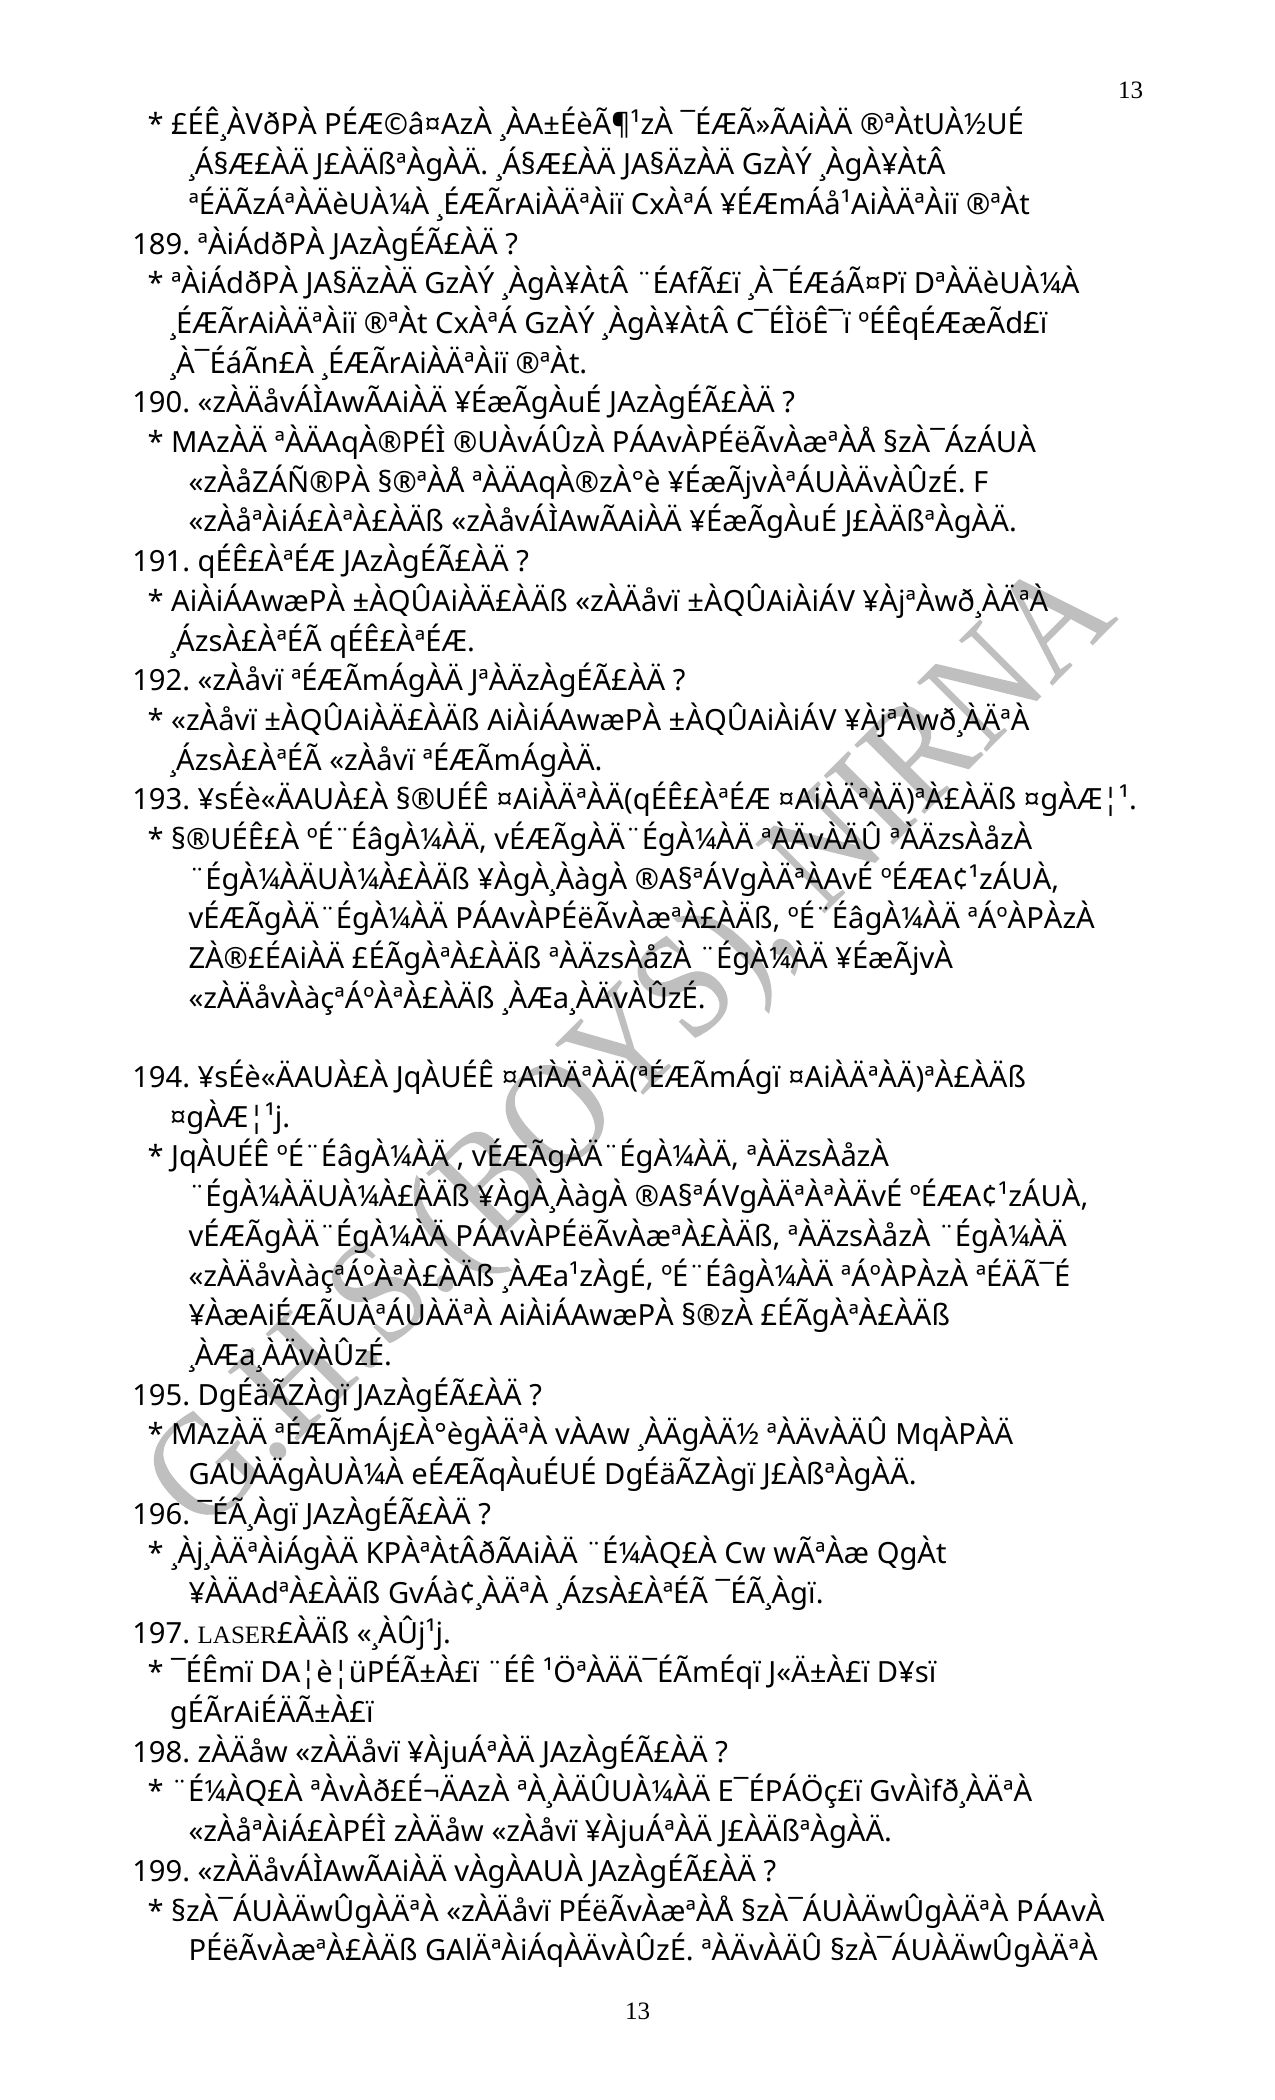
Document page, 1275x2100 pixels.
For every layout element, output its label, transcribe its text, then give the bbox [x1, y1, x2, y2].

text 194. ¥sÉè«ÄAUÀ£À JqÀUÉÊ ¤AiÀÄªÀÄ(ªÉÆÃmÁgï ¤AiÀÄªÀÄ)ªÀ£ÀÄß ¤gÀÆ¦¹j. [132, 1056, 1143, 1136]
text 195. DgÉäÃZÀgï JAzÀgÉÃ£ÀÄ ? [132, 1374, 283, 1413]
text * MAzÀÄ ªÉÆÃmÁj£À°ègÀÄªÀ vÀAw ¸ÀÄgÀÄ½ ªÀÄvÀÄÛ MqÀPÀÄ GAUÀÄgÀUÀ¼À eÉÆÃqÀuÉUÉ DgÉäÃZÀgï J£ÀßªÀgÀÄ. [132, 1413, 187, 1493]
text * JqÀUÉÊ ºÉ¨ÉâgÀ¼ÀÄ , vÉÆÃgÀÄ¨ÉgÀ¼ÀÄ, ªÀÄzsÀåzÀ ¨ÉgÀ¼ÀÄUÀ¼À£ÀÄß ¥ÀgÀ¸ÀàgÀ ®A§ªÁVgÀÄªÀªÀÄvÉ ºÉÆA¢¹zÁUÀ, vÉÆÃgÀÄ¨ÉgÀ¼ÀÄ PÁAvÀPÉëÃvÀæªÀ£ÀÄß, ªÀÄzsÀåzÀ ¨ÉgÀ¼ÀÄ «zÀÄåvÀàçªÁºÀªÀ£ÀÄß ¸ÀÆa¹zÀgÉ, ºÉ¨ÉâgÀ¼ÀÄ ªÁºÀPÀzÀ ªÉÄÃ¯É ¥ÀæAiÉÆÃUÀªÁUÀÄªÀ AiÀiÁAwæPÀ §®zÀ £ÉÃgÀªÀ£ÀÄß ¸ÀÆa¸ÀÄvÀÛzÉ. [132, 1136, 1143, 1374]
text * ¸Àj¸ÀÄªÀiÁgÀÄ KPÀªÀtÂðÃAiÀÄ ¨É¼ÀQ£À Cw wÃªÀæ QgÀt ¥ÀÄAdªÀ£ÀÄß GvÁà¢¸ÀÄªÀ ¸ÁzsÀ£ÀªÉÃ ¯ÉÃ¸Àgï. [132, 1533, 1143, 1612]
text 196. ¯ÉÃ¸Àgï JAzÀgÉÃ£ÀÄ ? [132, 1493, 1143, 1533]
text * MAzÀÄ ªÀÄAqÀ®PÉÌ ®UÀvÁÛzÀ PÁAvÀPÉëÃvÀæªÀÅ §zÀ¯ÁzÁUÀ «zÀåZÁÑ®PÀ §®ªÀÅ ªÀÄAqÀ®zÀ°è ¥ÉæÃjvÀªÁUÀÄvÀÛzÉ. F «zÀåªÀiÁ£ÀªÀ£ÀÄß «zÀåvÁÌAwÃAiÀÄ ¥ÉæÃgÀuÉ J£ÀÄßªÀgÀÄ. [132, 421, 1143, 540]
text * AiÀiÁAwæPÀ ±ÀQÛAiÀÄ£ÀÄß «zÀÄåvï ±ÀQÛAiÀiÁV ¥ÀjªÀwð¸ÀÄªÀ ¸ÁzsÀ£ÀªÉÃ qÉÊ£ÀªÉÆ. [132, 580, 1046, 659]
text [940, 678, 1024, 699]
text * ªÀiÁdðPÀ JA§ÄzÀÄ GzÀÝ ¸ÀgÀ¥ÀtÂ ¨ÉAfÃ£ï ¸À¯ÉÆáÃ¤Pï DªÀÄèUÀ¼À ¸ÉÆÃrAiÀÄªÀiï ®ªÀt CxÀªÁ GzÀÝ ¸ÀgÀ¥ÀtÂ C¯ÉÌöÊ¯ï ºÉÊqÉÆæÃd£ï ¸À¯ÉáÃn£À ¸ÉÆÃrAiÀÄªÀiï ®ªÀt. [132, 263, 1143, 382]
text 191. qÉÊ£ÀªÉÆ JAzÀgÉÃ£ÀÄ ? [132, 540, 1143, 580]
text 193. ¥sÉè«ÄAUÀ£À §®UÉÊ ¤AiÀÄªÀÄ(qÉÊ£ÀªÉÆ ¤AiÀÄªÀÄ)ªÀ£ÀÄß ¤gÀÆ¦¹. [132, 778, 880, 818]
text * £ÉÊ¸ÀVðPÀ PÉÆ©â¤AzÀ ¸ÀA±ÉèÃ¶¹zÀ ¯ÉÆÃ»ÃAiÀÄ ®ªÀtUÀ½UÉ ¸Á§Æ£ÀÄ J£ÀÄßªÀgÀÄ. ¸Á§Æ£ÀÄ JA§ÄzÀÄ GzÀÝ ¸ÀgÀ¥ÀtÂ ªÉÄÃzÁªÀÄèUÀ¼À ¸ÉÆÃrAiÀÄªÀiï CxÀªÁ ¥ÉÆmÁå¹AiÀÄªÀiï ®ªÀt [132, 104, 1143, 223]
text 199. «zÀÄåvÁÌAwÃAiÀÄ vÀgÀAUÀ JAzÀgÉÃ£ÀÄ ? [132, 1850, 1143, 1890]
text * AiÀiÁAwæPÀ ±ÀQÛAiÀÄ£ÀÄß «zÀÄåvï ±ÀQÛAiÀiÁV ¥ÀjªÀwð¸ÀÄªÀ ¸ÁzsÀ£ÀªÉÃ qÉÊ£ÀªÉÆ. [1024, 580, 1143, 659]
text 197. LASER£ÀÄß «¸ÀÛj¹j. [132, 1612, 1143, 1652]
text 190. «zÀÄåvÁÌAwÃAiÀÄ ¥ÉæÃgÀuÉ JAzÀgÉÃ£ÀÄ ? [132, 382, 1143, 421]
text * «zÀåvï ±ÀQÛAiÀÄ£ÀÄß AiÀiÁAwæPÀ ±ÀQÛAiÀiÁV ¥ÀjªÀwð¸ÀÄªÀ ¸ÁzsÀ£ÀªÉÃ «zÀåvï ªÉÆÃmÁgÀÄ. [132, 699, 1143, 778]
text * ¯ÉÊmï DA¦è¦üPÉÃ±À£ï ¨ÉÊ ¹ÖªÀÄÄ¯ÉÃmÉqï J«Ä±À£ï D¥sï gÉÃrAiÉÄÃ±À£ï [132, 1652, 1143, 1731]
text [1005, 659, 1143, 699]
text * MAzÀÄ ªÉÆÃmÁj£À°ègÀÄªÀ vÀAw ¸ÀÄgÀÄ½ ªÀÄvÀÄÛ MqÀPÀÄ GAUÀÄgÀUÀ¼À eÉÆÃqÀuÉUÉ DgÉäÃZÀgï J£ÀßªÀgÀÄ. [164, 1413, 1143, 1493]
text 192. «zÀåvï ªÉÆÃmÁgÀÄ JªÀÄzÀgÉÃ£ÀÄ ? [132, 659, 1016, 699]
text 198. zÀÄåw «zÀÄåvï ¥ÀjuÁªÀÄ JAzÀgÉÃ£ÀÄ ? [132, 1731, 1143, 1771]
text 193. ¥sÉè«ÄAUÀ£À §®UÉÊ ¤AiÀÄªÀÄ(qÉÊ£ÀªÉÆ ¤AiÀÄªÀÄ)ªÀ£ÀÄß ¤gÀÆ¦¹. [861, 778, 1143, 818]
text 189. ªÀiÁdðPÀ JAzÀgÉÃ£ÀÄ ? [132, 223, 1143, 263]
text 195. DgÉäÃZÀgï JAzÀgÉÃ£ÀÄ ? [289, 1374, 1143, 1413]
text * §®UÉÊ£À ºÉ¨ÉâgÀ¼ÀÄ, vÉÆÃgÀÄ¨ÉgÀ¼ÀÄ ªÀÄvÀÄÛ ªÀÄzsÀåzÀ ¨ÉgÀ¼ÀÄUÀ¼À£ÀÄß ¥ÀgÀ¸ÀàgÀ ®A§ªÁVgÀÄªÀAvÉ ºÉÆA¢¹zÁUÀ, vÉÆÃgÀÄ¨ÉgÀ¼ÀÄ PÁAvÀPÉëÃvÀæªÀ£ÀÄß, ºÉ¨ÉâgÀ¼ÀÄ ªÁºÀPÀzÀ ZÀ®£ÉAiÀÄ £ÉÃgÀªÀ£ÀÄß ªÀÄzsÀåzÀ ¨ÉgÀ¼ÀÄ ¥ÉæÃjvÀ «zÀÄåvÀàçªÁºÀªÀ£ÀÄß ¸ÀÆa¸ÀÄvÀÛzÉ. [132, 818, 1143, 1017]
text * §zÀ¯ÁUÀÄwÛgÀÄªÀ «zÀÄåvï PÉëÃvÀæªÀÅ §zÀ¯ÁUÀÄwÛgÀÄªÀ PÁAvÀ PÉëÃvÀæªÀ£ÀÄß GAlÄªÀiÁqÀÄvÀÛzÉ. ªÀÄvÀÄÛ §zÀ¯ÁUÀÄwÛgÀÄªÀ [132, 1890, 1143, 1969]
text * ¨É¼ÀQ£À ªÀvÀð£É¬ÄAzÀ ªÀ¸ÀÄÛUÀ¼ÀÄ E¯ÉPÁÖç£ï GvÀìfð¸ÀÄªÀ «zÀåªÀiÁ£ÀPÉÌ zÀÄåw «zÀåvï ¥ÀjuÁªÀÄ J£ÀÄßªÀgÀÄ. [132, 1771, 1143, 1850]
